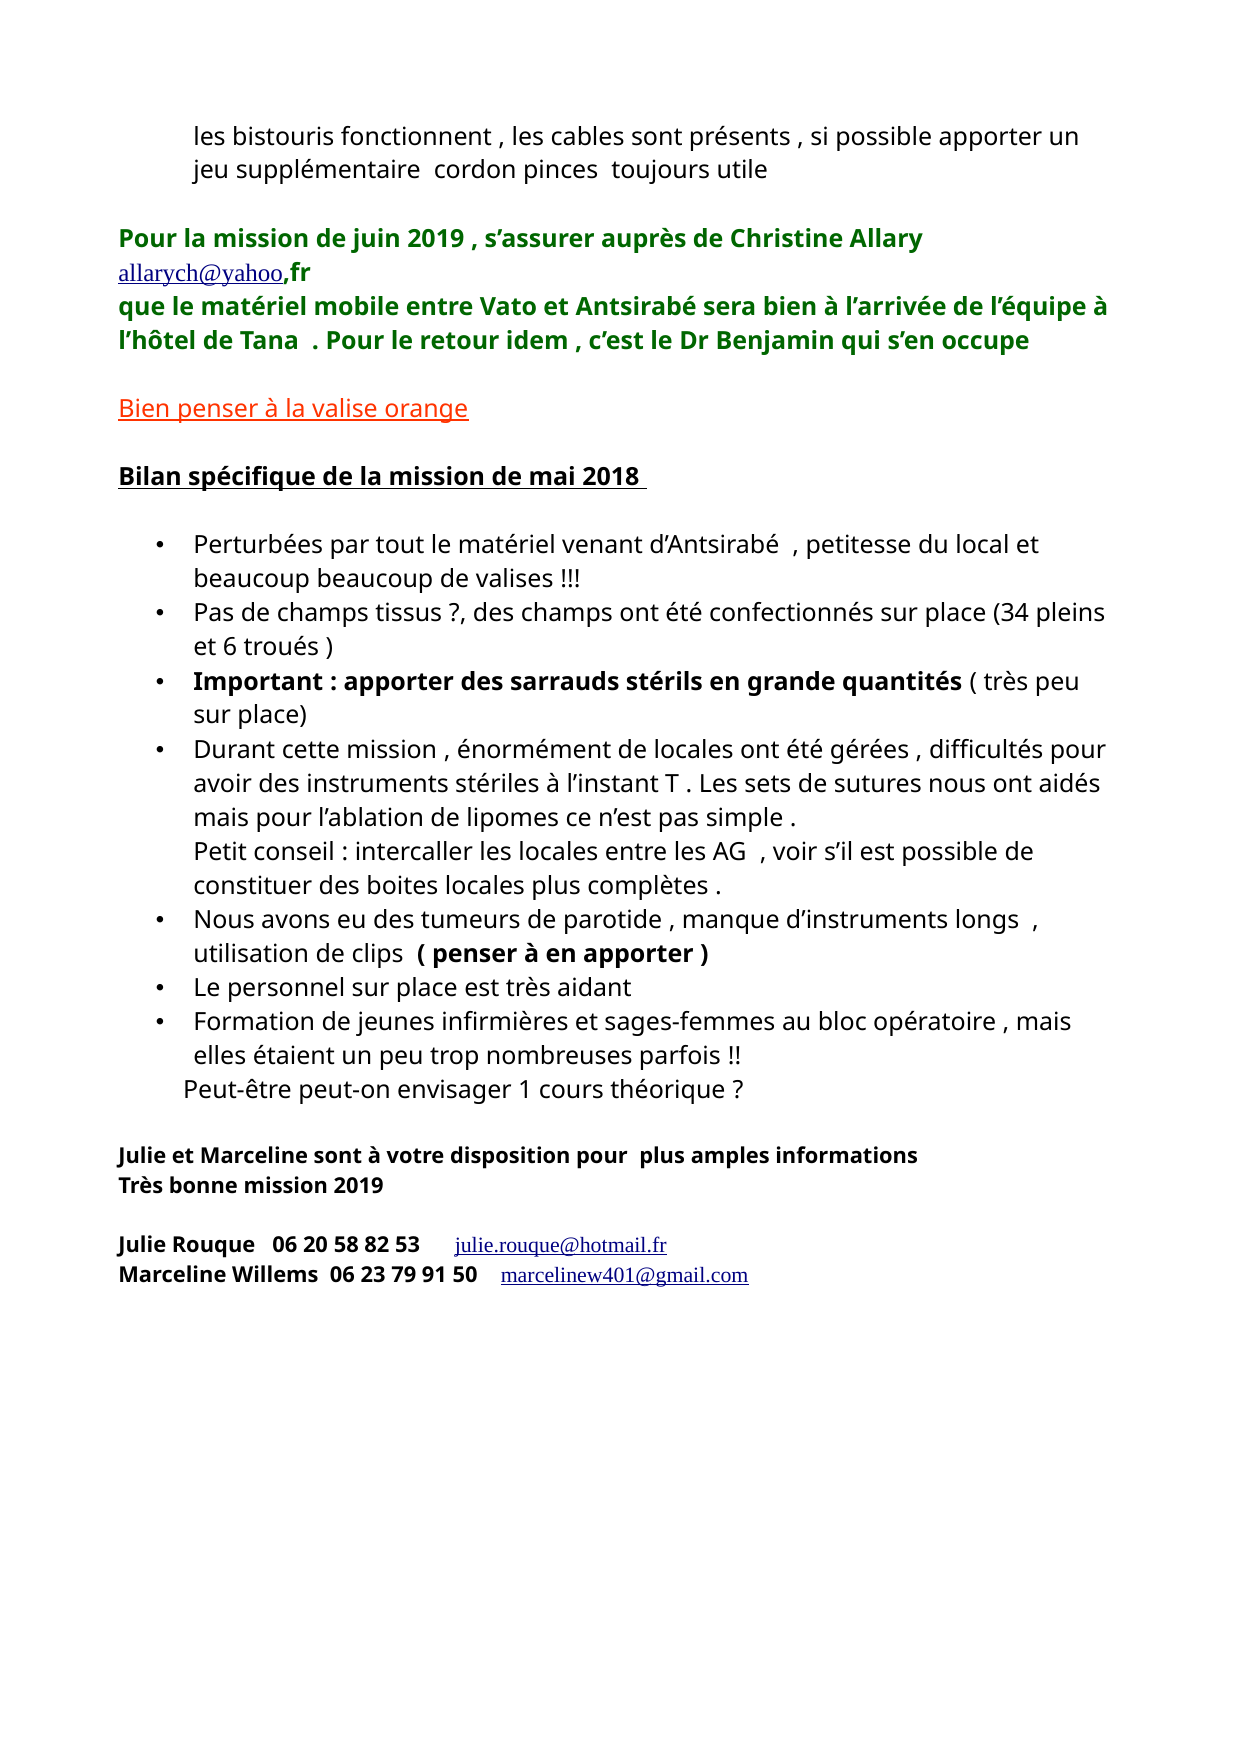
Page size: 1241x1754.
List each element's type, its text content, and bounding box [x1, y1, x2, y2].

text que le matériel mobile entre Vato et Antsirabé sera bien à l’arrivée de l’équipe à l’hôtel de Tana . Pour le retour idem , c’est le Dr Benjamin qui s’en occupe [118, 288, 1122, 357]
list les bistouris fonctionnent , les cables sont présents , si possible apporter un jeu supplémentaire cordon pinces toujours utile [156, 118, 1122, 186]
list Perturbées par tout le matériel venant d’Antsirabé , petitesse du local et beaucoup beaucoup de valises !!! [156, 527, 1122, 595]
text Bien penser à la valise orange [118, 391, 1122, 425]
list Nous avons eu des tumeurs de parotide , manque d’instruments longs , utilisation de clips ( penser à en apporter ) [156, 902, 1122, 970]
list Pas de champs tissus ?, des champs ont été confectionnés sur place (34 pleins et 6 troués ) [156, 595, 1122, 663]
list Petit conseil : intercaller les locales entre les AG , voir s’il est possible de constituer des boites locales plus complètes . [156, 833, 1122, 902]
text Julie Rouque 06 20 58 82 53 julie.rouque@hotmail.fr [118, 1229, 1122, 1259]
text Peut-être peut-on envisager 1 cours théorique ? [118, 1072, 1122, 1106]
list mais pour l’ablation de lipomes ce n’est pas simple . [156, 799, 1122, 833]
text Marceline Willems 06 23 79 91 50 marcelinew401@gmail.com [118, 1259, 1122, 1289]
list Important : apporter des sarrauds stérils en grande quantités ( très peu sur place) [156, 663, 1122, 731]
text Très bonne mission 2019 [118, 1170, 1122, 1199]
list Durant cette mission , énormément de locales ont été gérées , difficultés pour avoir des instruments stériles à l’instant T . Les sets de sutures nous ont aidés [156, 731, 1122, 799]
list Formation de jeunes infirmières et sages-femmes au bloc opératoire , mais elles étaient un peu trop nombreuses parfois !! [156, 1004, 1122, 1072]
list Le personnel sur place est très aidant [156, 970, 1122, 1004]
text Pour la mission de juin 2019 , s’assurer auprès de Christine Allary allarych@yahoo,fr [118, 220, 1122, 288]
text Bilan spécifique de la mission de mai 2018 [118, 459, 1122, 493]
text Julie et Marceline sont à votre disposition pour plus amples informations [118, 1140, 1122, 1170]
